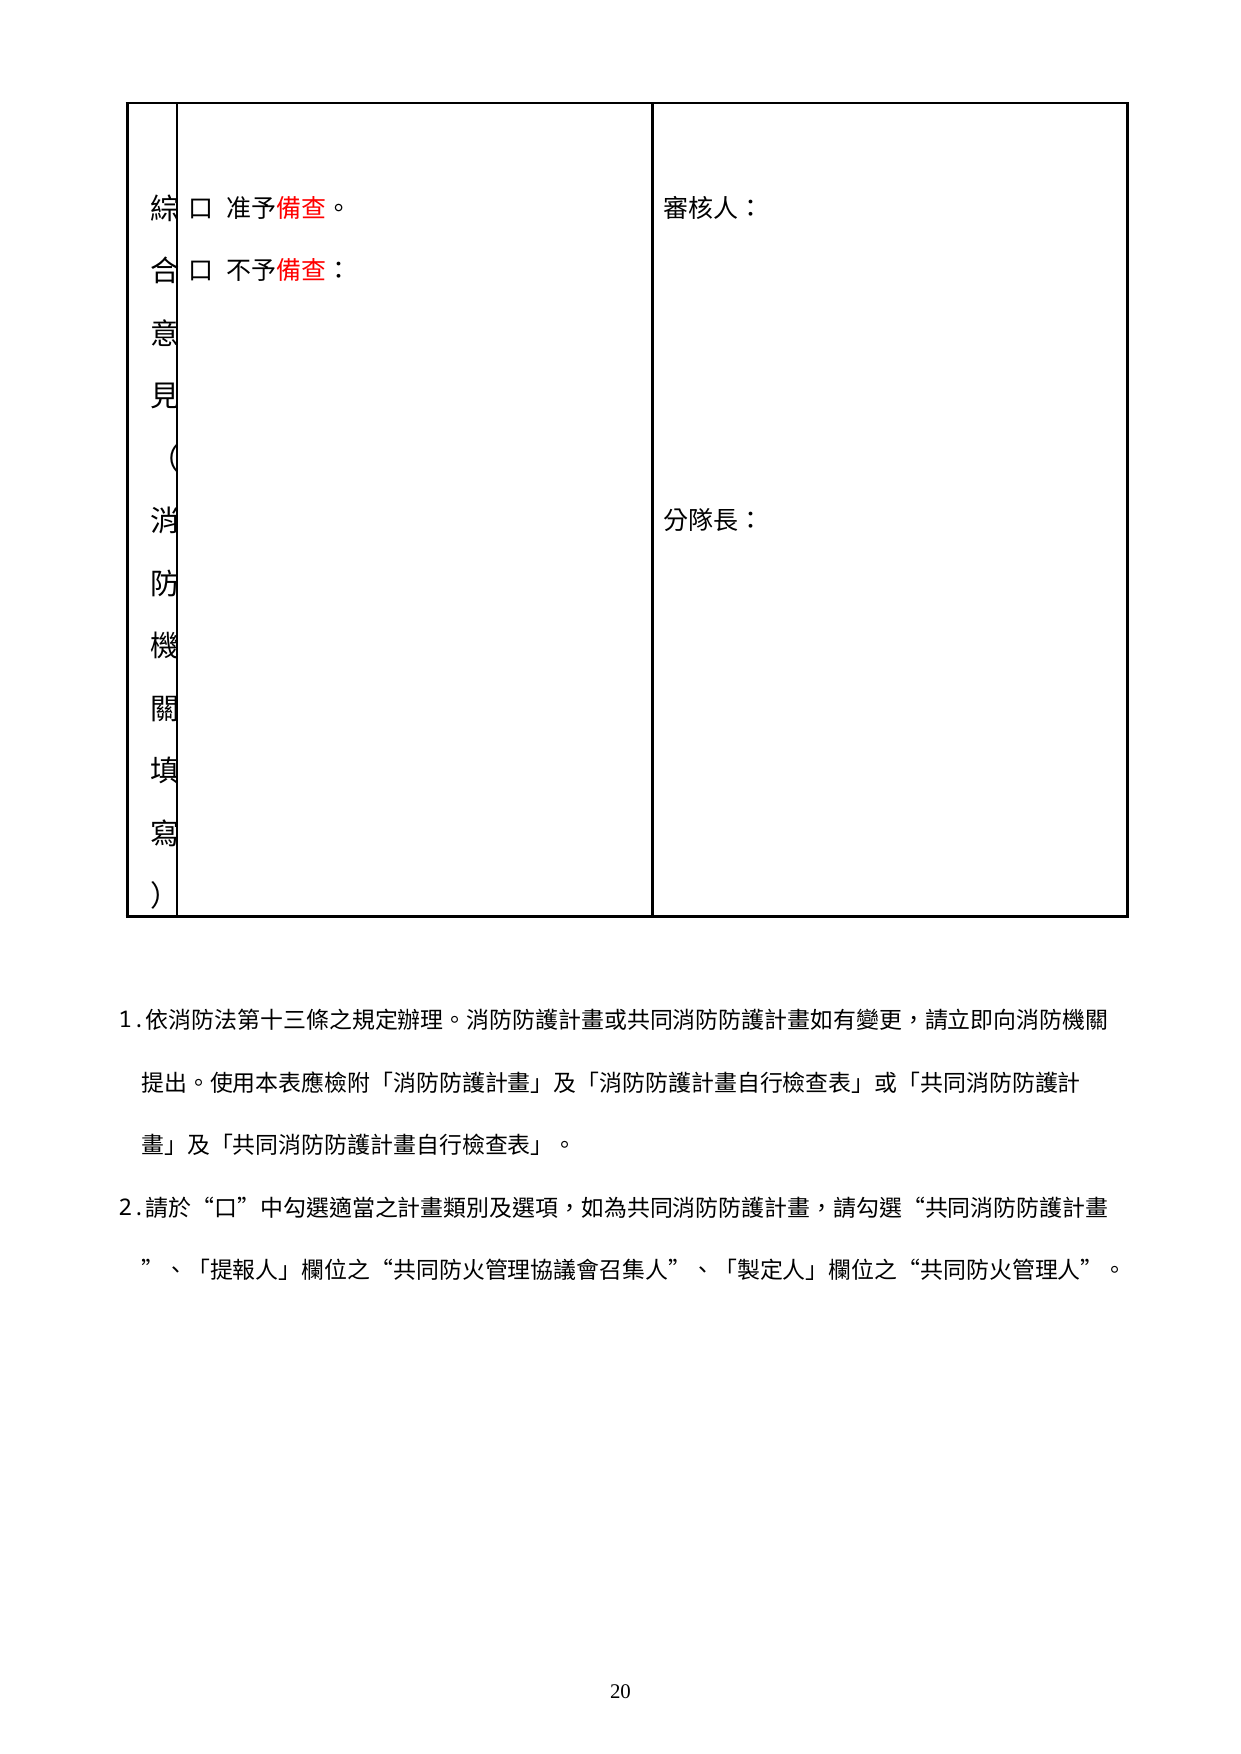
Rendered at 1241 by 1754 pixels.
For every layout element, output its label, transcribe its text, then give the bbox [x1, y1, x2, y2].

table_cell 口 准予備查。 口 不予備查： [178, 104, 651, 915]
table_cell 綜合意見（消防機關填寫） [129, 104, 176, 915]
table_cell 審核人： 分隊長： [654, 104, 1126, 915]
text 1.依消防法第十三條之規定辦理。消防防護計畫或共同消防防護計畫如有變更，請立即向消防機關提出。使用本表應檢附「消防防護計畫」及「消防防護計畫自行檢查表」或「共同消防防護計畫」及「共同消防防護計畫自行檢查表」。 [118, 977, 1122, 1165]
text 2.請於“口”中勾選適當之計畫類別及選項，如為共同消防防護計畫，請勾選“共同消防防護計畫”、「提報人」欄位之“共同防火管理協議會召集人”、「製定人」欄位之“共同防火管理人”。 [118, 1165, 1122, 1290]
